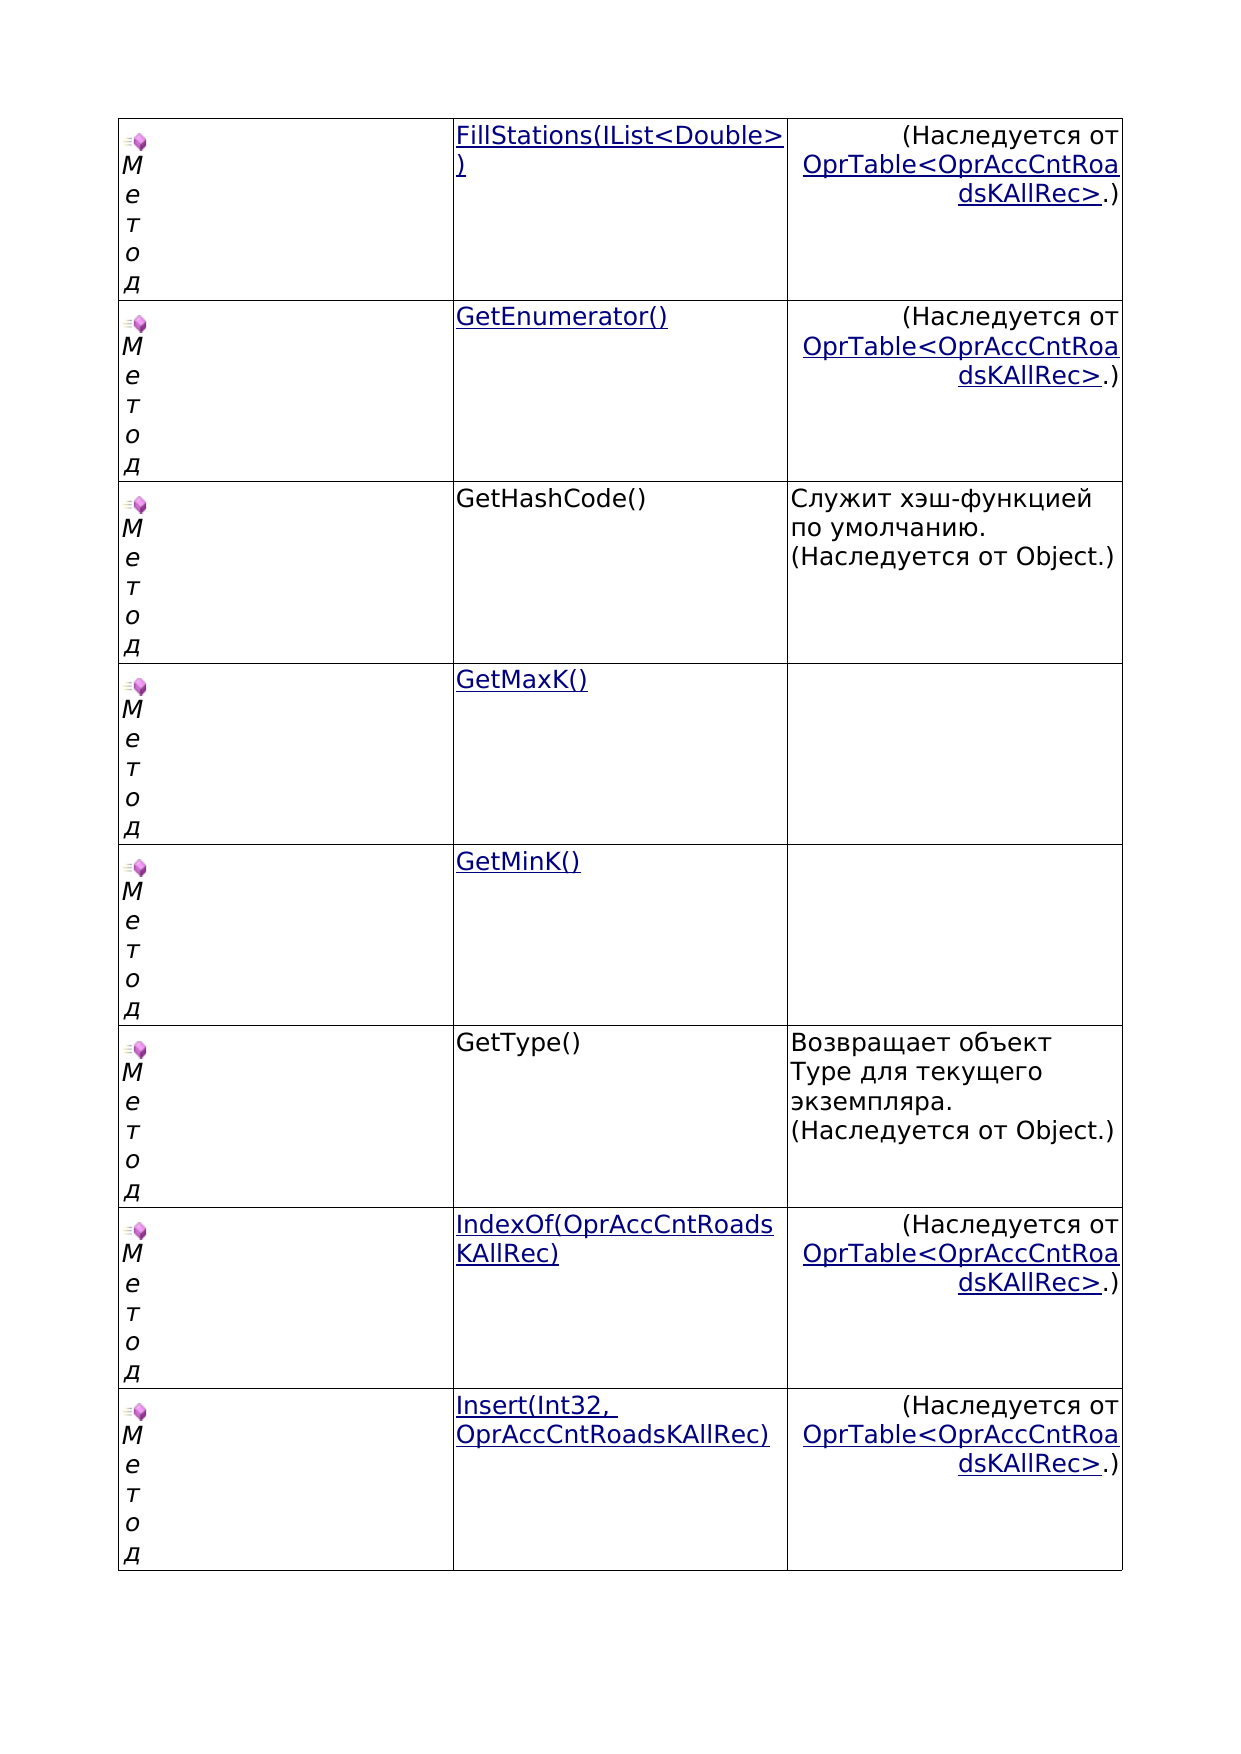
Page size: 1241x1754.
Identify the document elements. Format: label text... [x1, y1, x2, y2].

table_cell [119, 119, 453, 299]
table_cell FillStations(IList<Double>) [454, 119, 787, 299]
table_cell (Наследуется от OprTable<OprAccCntRoadsKAllRec>.) [788, 119, 1122, 299]
table_cell [119, 845, 453, 1025]
table_cell Insert(Int32, OprAccCntRoadsKAllRec) [454, 1389, 787, 1570]
table_cell Возвращает объект Type для текущего экземпляра. (Наследуется от Object.) [788, 1026, 1122, 1207]
picture [121, 678, 147, 696]
table_cell [119, 1026, 453, 1207]
table_cell [119, 301, 453, 481]
table_cell GetEnumerator() [454, 301, 787, 481]
table_cell (Наследуется от OprTable<OprAccCntRoadsKAllRec>.) [788, 1389, 1122, 1570]
table_cell GetMaxK() [454, 664, 787, 844]
table_cell GetType() [454, 1026, 787, 1207]
picture [121, 315, 147, 333]
table_cell GetMinK() [454, 845, 787, 1025]
table_cell (Наследуется от OprTable<OprAccCntRoadsKAllRec>.) [788, 1208, 1122, 1388]
picture [121, 1222, 147, 1240]
picture [121, 1403, 147, 1421]
table_cell [119, 1389, 453, 1570]
table_cell (Наследуется от OprTable<OprAccCntRoadsKAllRec>.) [788, 301, 1122, 481]
table_cell GetHashCode() [454, 482, 787, 662]
table_cell [788, 664, 1122, 844]
table_cell IndexOf(OprAccCntRoadsKAllRec) [454, 1208, 787, 1388]
table_cell [119, 1208, 453, 1388]
picture [121, 859, 147, 877]
table_cell [119, 482, 453, 662]
picture [121, 496, 147, 514]
picture [121, 1041, 147, 1059]
table_cell Служит хэш-функцией по умолчанию. (Наследуется от Object.) [788, 482, 1122, 662]
table_cell [119, 664, 453, 844]
picture [121, 133, 147, 151]
table_cell [788, 845, 1122, 1025]
